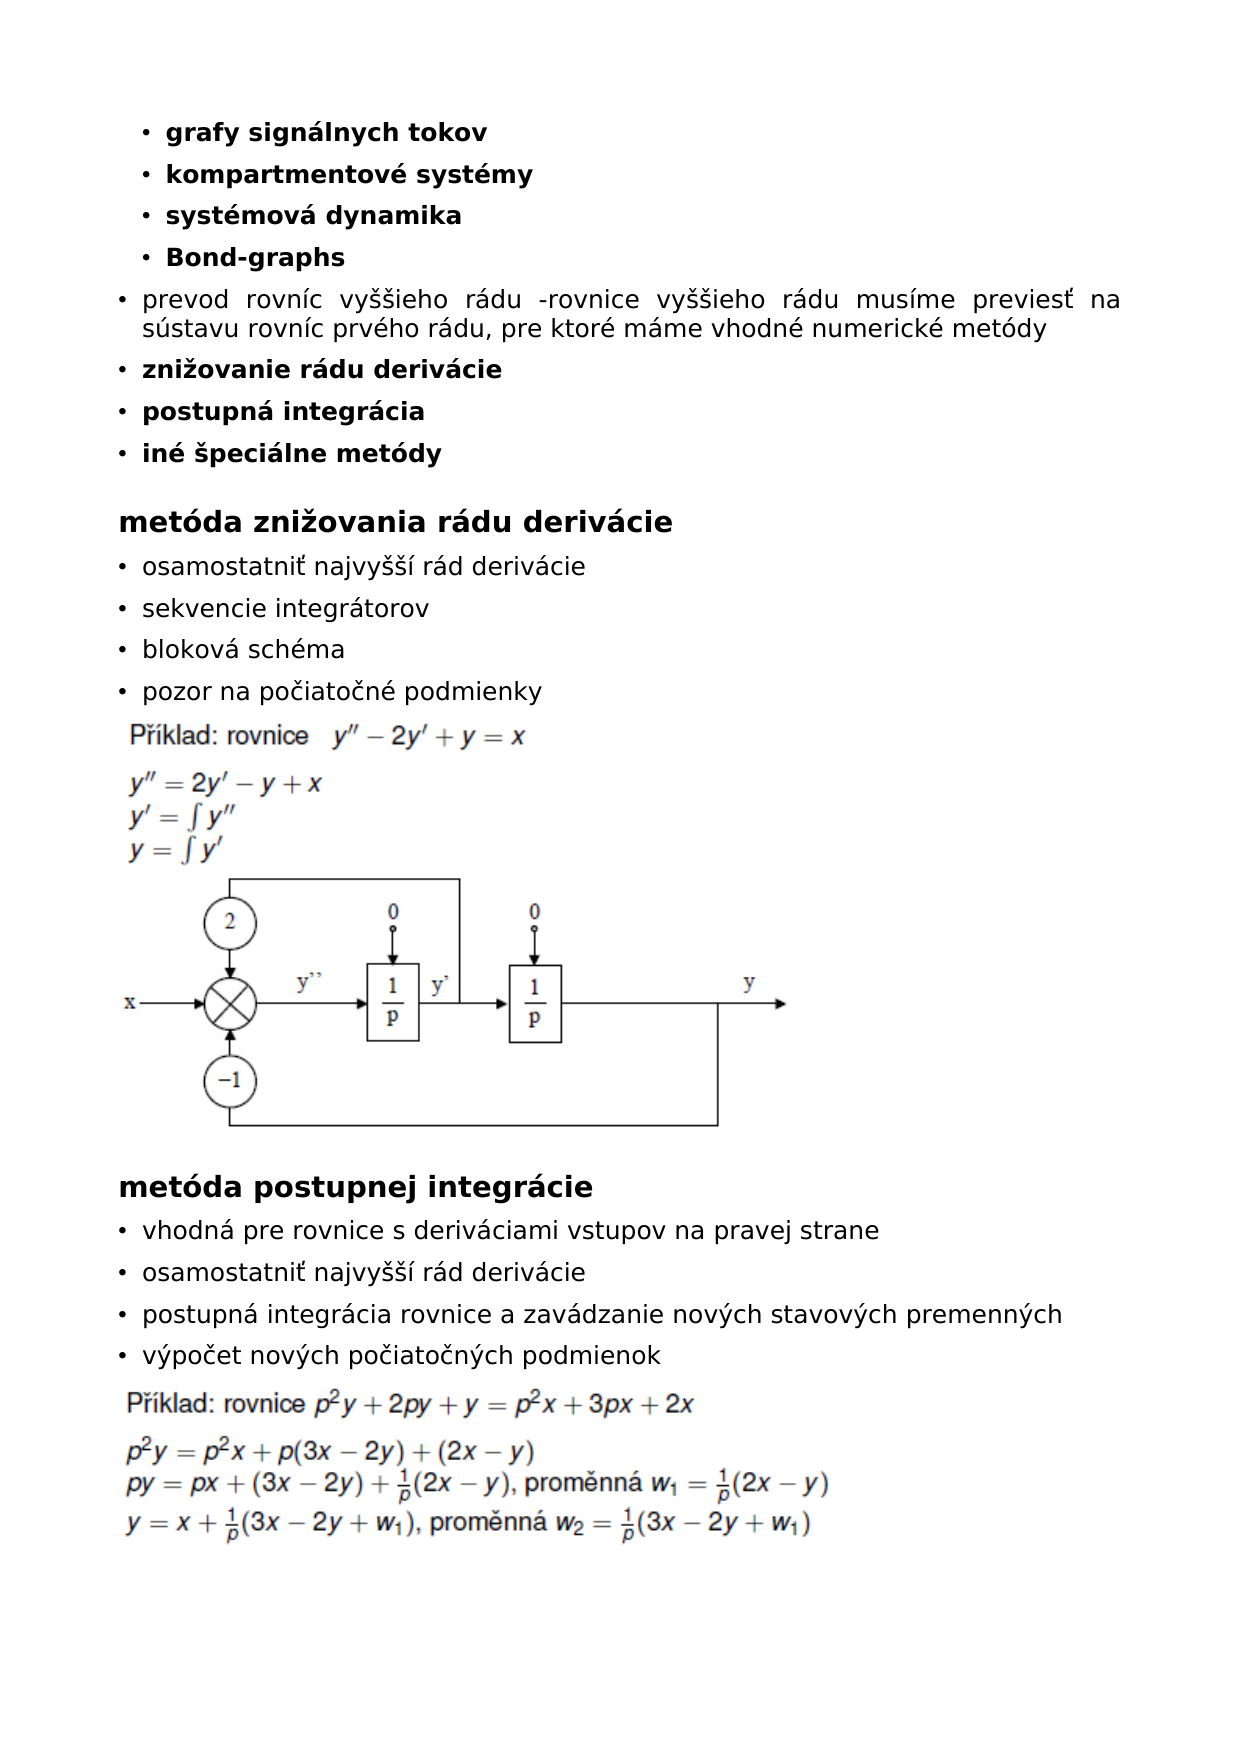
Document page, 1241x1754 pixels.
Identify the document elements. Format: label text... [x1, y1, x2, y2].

list systémová dynamika [142, 201, 1122, 231]
subtitle metóda znižovania rádu derivácie [118, 506, 1122, 539]
picture [118, 718, 531, 872]
list postupná integrácia rovnice a zavádzanie nových stavových premenných [118, 1300, 1122, 1329]
list vhodná pre rovnice s deriváciami vstupov na pravej strane [118, 1216, 1122, 1246]
list prevod rovníc vyššieho rádu -rovnice vyššieho rádu musíme previesť na sústavu rovníc prvého rádu, pre ktoré máme vhodné numerické metódy [118, 285, 1122, 343]
list pozor na počiatočné podmienky [118, 677, 1122, 706]
list znižovanie rádu derivácie [118, 356, 1122, 385]
list grafy signálnych tokov [142, 118, 1122, 147]
list osamostatniť najvyšší rád derivácie [118, 1258, 1122, 1287]
list výpočet nových počiatočných podmienok [118, 1341, 1122, 1371]
list bloková schéma [118, 635, 1122, 664]
list osamostatniť najvyšší rád derivácie [118, 552, 1122, 581]
list postupná integrácia [118, 397, 1122, 426]
picture [118, 877, 794, 1133]
list sekvencie integrátorov [118, 594, 1122, 623]
subtitle metóda postupnej integrácie [118, 1170, 1122, 1204]
list iné špeciálne metódy [118, 439, 1122, 468]
list kompartmentové systémy [142, 160, 1122, 189]
list Bond-graphs [142, 243, 1122, 272]
picture [118, 1383, 831, 1548]
